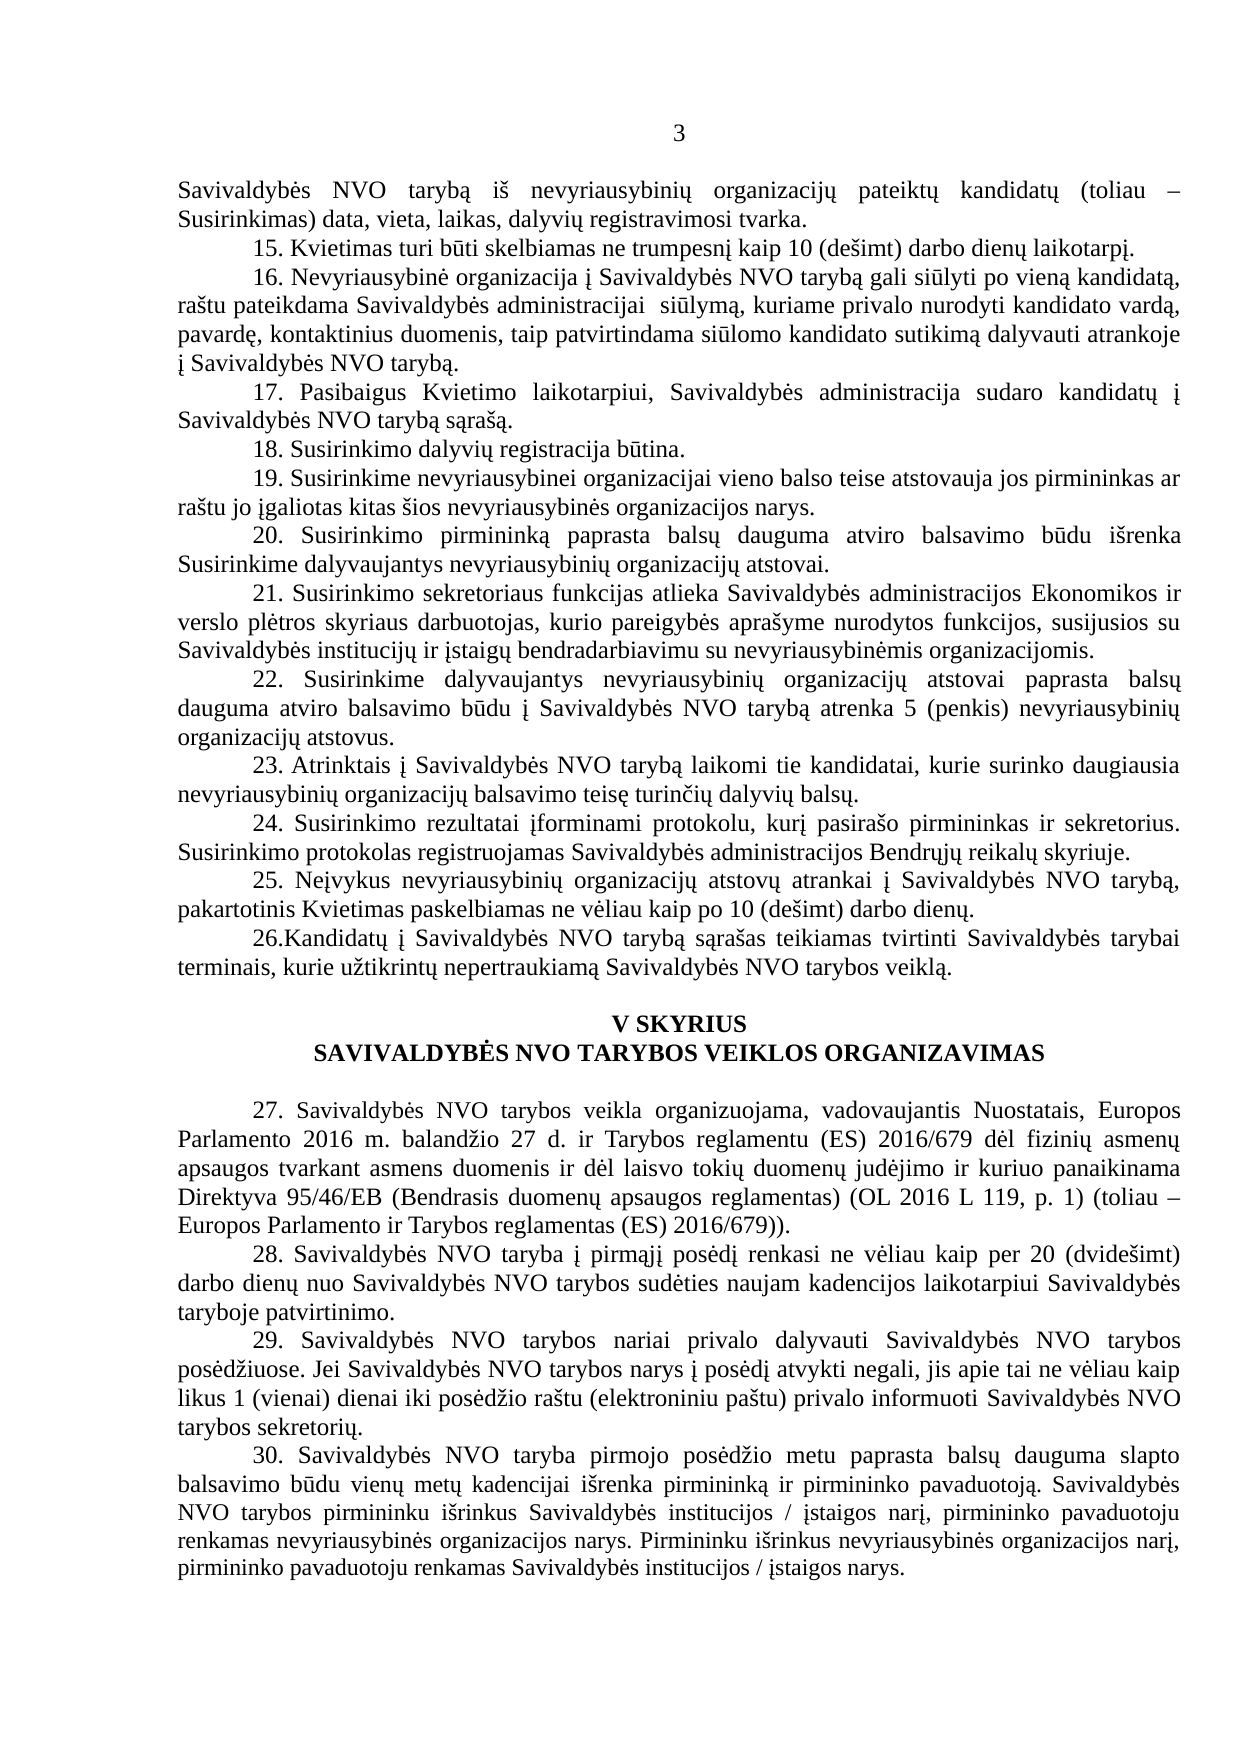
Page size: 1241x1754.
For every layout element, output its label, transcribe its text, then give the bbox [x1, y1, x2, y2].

text 29. Savivaldybės NVO tarybos nariai privalo dalyvauti Savivaldybės NVO tarybos posėdžiuose. Jei Savivaldybės NVO tarybos narys į posėdį atvykti negali, jis apie tai ne vėliau kaip likus 1 (vienai) dienai iki posėdžio raštu (elektroniniu paštu) privalo informuoti Savivaldybės NVO tarybos sekretorių. [177, 1326, 1181, 1441]
text 26.Kandidatų į Savivaldybės NVO tarybą sąrašas teikiamas tvirtinti Savivaldybės tarybai terminais, kurie užtikrintų nepertraukiamą Savivaldybės NVO tarybos veiklą. [177, 923, 1181, 981]
text SAVIVALDYBĖS NVO TARYBOS VEIKLOS ORGANIZAVIMAS [177, 1038, 1181, 1067]
text 22. Susirinkime dalyvaujantys nevyriausybinių organizacijų atstovai paprasta balsų dauguma atviro balsavimo būdu į Savivaldybės NVO tarybą atrenka 5 (penkis) nevyriausybinių organizacijų atstovus. [177, 664, 1181, 751]
text 23. Atrinktais į Savivaldybės NVO tarybą laikomi tie kandidatai, kurie surinko daugiausia nevyriausybinių organizacijų balsavimo teisę turinčių dalyvių balsų. [177, 751, 1181, 808]
text 17. Pasibaigus Kvietimo laikotarpiui, Savivaldybės administracija sudaro kandidatų į Savivaldybės NVO tarybą sąrašą. [177, 377, 1181, 434]
text V SKYRIUS [177, 1009, 1181, 1038]
text 21. Susirinkimo sekretoriaus funkcijas atlieka Savivaldybės administracijos Ekonomikos ir verslo plėtros skyriaus darbuotojas, kurio pareigybės aprašyme nurodytos funkcijos, susijusios su Savivaldybės institucijų ir įstaigų bendradarbiavimu su nevyriausybinėmis organizacijomis. [177, 578, 1181, 664]
text Savivaldybės NVO tarybą iš nevyriausybinių organizacijų pateiktų kandidatų (toliau – Susirinkimas) data, vieta, laikas, dalyvių registravimosi tvarka. [177, 176, 1181, 233]
text 27. Savivaldybės NVO tarybos veikla organizuojama, vadovaujantis Nuostatais, Europos Parlamento 2016 m. balandžio 27 d. ir Tarybos reglamentu (ES) 2016/679 dėl fizinių asmenų apsaugos tvarkant asmens duomenis ir dėl laisvo tokių duomenų judėjimo ir kuriuo panaikinama Direktyva 95/46/EB (Bendrasis duomenų apsaugos reglamentas) (OL 2016 L 119, p. 1) (toliau – Europos Parlamento ir Tarybos reglamentas (ES) 2016/679)). [177, 1096, 1181, 1239]
text 16. Nevyriausybinė organizacija į Savivaldybės NVO tarybą gali siūlyti po vieną kandidatą, raštu pateikdama Savivaldybės administracijai siūlymą, kuriame privalo nurodyti kandidato vardą, pavardę, kontaktinius duomenis, taip patvirtindama siūlomo kandidato sutikimą dalyvauti atrankoje į Savivaldybės NVO tarybą. [177, 262, 1181, 377]
text 18. Susirinkimo dalyvių registracija būtina. [177, 434, 1181, 463]
text 24. Susirinkimo rezultatai įforminami protokolu, kurį pasirašo pirmininkas ir sekretorius. Susirinkimo protokolas registruojamas Savivaldybės administracijos Bendrųjų reikalų skyriuje. [177, 808, 1181, 866]
text 25. Neįvykus nevyriausybinių organizacijų atstovų atrankai į Savivaldybės NVO tarybą, pakartotinis Kvietimas paskelbiamas ne vėliau kaip po 10 (dešimt) darbo dienų. [177, 866, 1181, 923]
text 20. Susirinkimo pirmininką paprasta balsų dauguma atviro balsavimo būdu išrenka Susirinkime dalyvaujantys nevyriausybinių organizacijų atstovai. [177, 521, 1181, 578]
text 19. Susirinkime nevyriausybinei organizacijai vieno balso teise atstovauja jos pirmininkas ar raštu jo įgaliotas kitas šios nevyriausybinės organizacijos narys. [177, 463, 1181, 521]
text 15. Kvietimas turi būti skelbiamas ne trumpesnį kaip 10 (dešimt) darbo dienų laikotarpį. [177, 233, 1181, 262]
text 30. Savivaldybės NVO taryba pirmojo posėdžio metu paprasta balsų dauguma slapto balsavimo būdu vienų metų kadencijai išrenka pirmininką ir pirmininko pavaduotoją. Savivaldybės NVO tarybos pirmininku išrinkus Savivaldybės institucijos / įstaigos narį, pirmininko pavaduotoju renkamas nevyriausybinės organizacijos narys. Pirmininku išrinkus nevyriausybinės organizacijos narį, pirmininko pavaduotoju renkamas Savivaldybės institucijos / įstaigos narys. [177, 1441, 1181, 1581]
text 28. Savivaldybės NVO taryba į pirmąjį posėdį renkasi ne vėliau kaip per 20 (dvidešimt) darbo dienų nuo Savivaldybės NVO tarybos sudėties naujam kadencijos laikotarpiui Savivaldybės taryboje patvirtinimo. [177, 1239, 1181, 1326]
